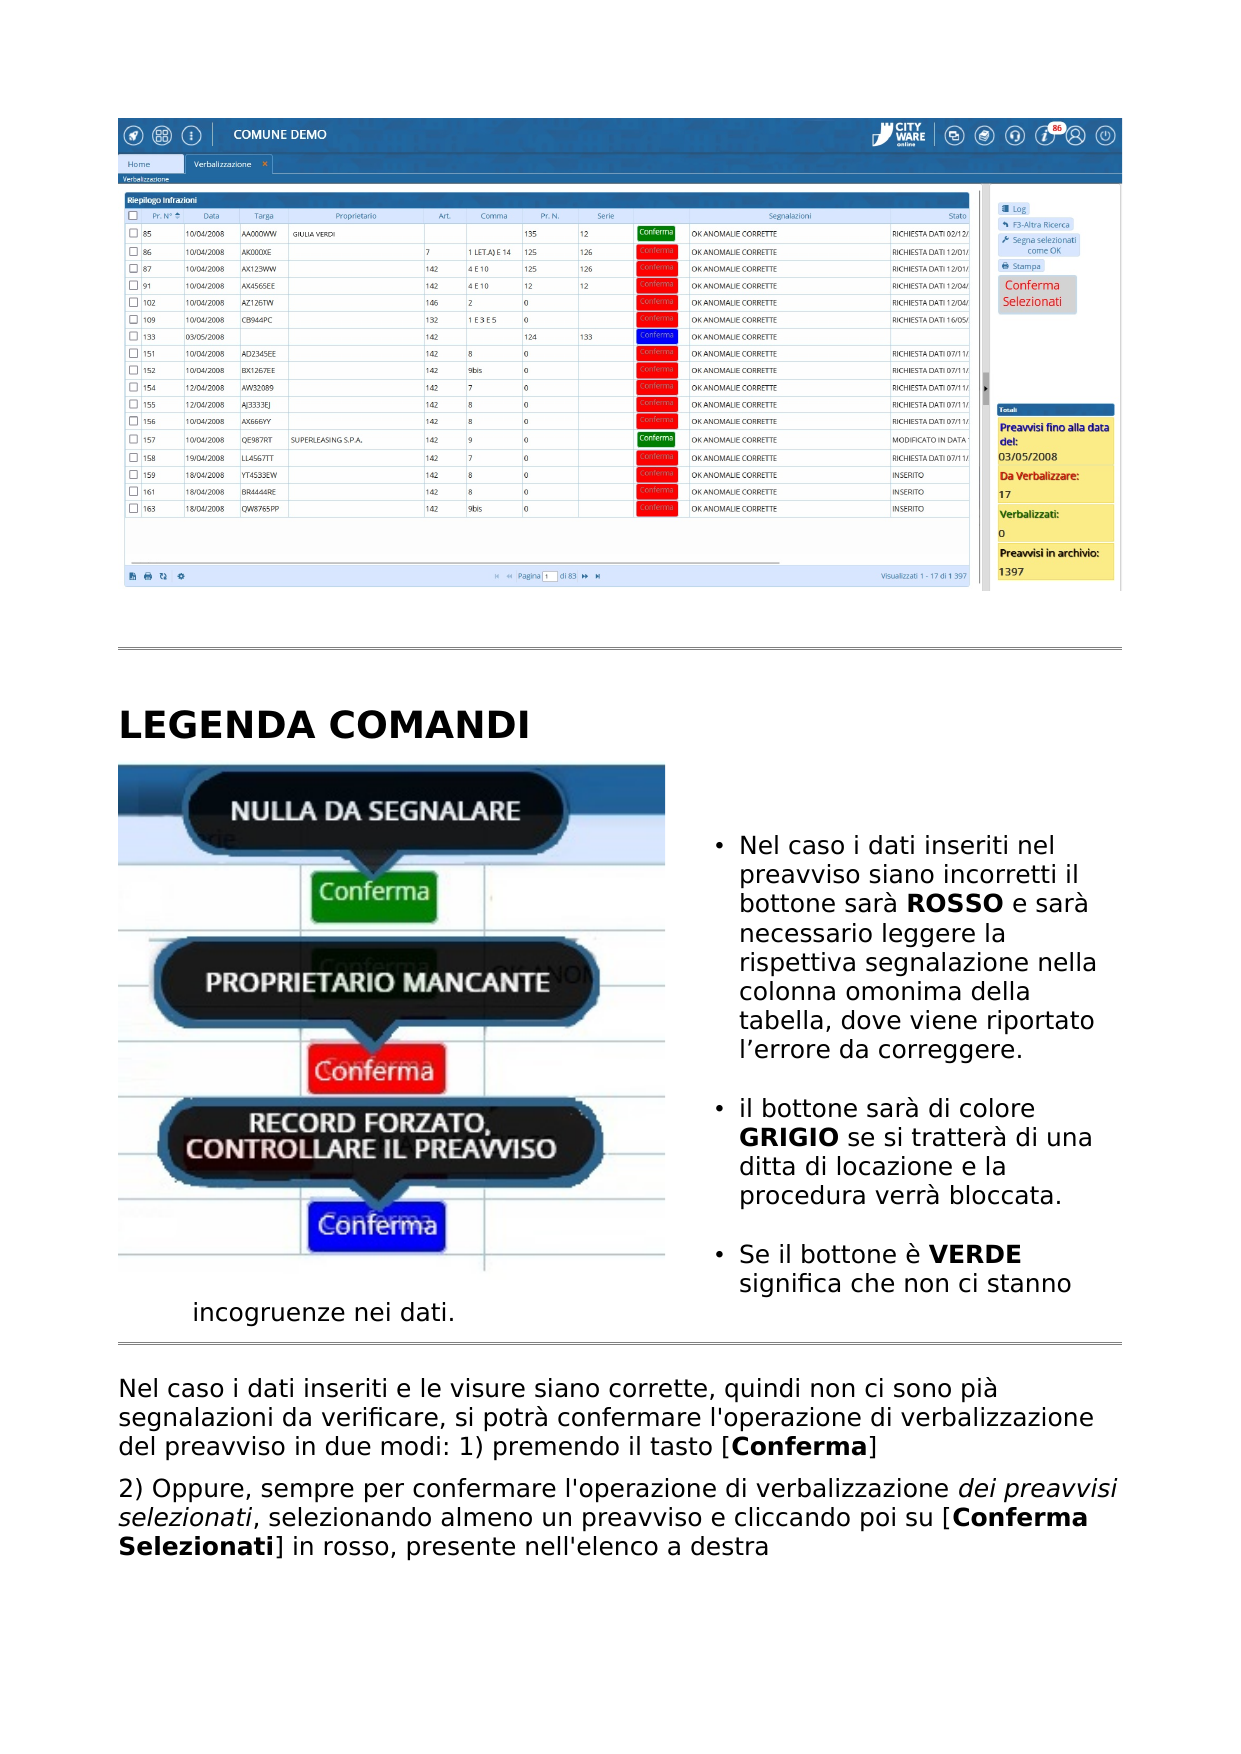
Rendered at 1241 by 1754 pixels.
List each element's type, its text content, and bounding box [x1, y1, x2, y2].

list Se il bottone è VERDE significa che non ci stanno incogruenze nei dati. [177, 1240, 1122, 1328]
subtitle LEGENDA COMANDI [118, 704, 1122, 748]
list Nel caso i dati inseriti nel preavviso siano incorretti il bottone sarà ROSSO e sarà necessario leggere la rispettiva segnalazione nella colonna omonima della tabella, dove viene riportato l’errore da correggere. [665, 831, 1122, 1064]
text 2) Oppure, sempre per confermare l'operazione di verbalizzazione dei preavvisi selezionati, selezionando almeno un preavviso e cliccando poi su [Conferma Selezionati] in rosso, presente nell'elenco a destra [118, 1474, 1122, 1562]
text Nel caso i dati inseriti e le visure siano corrette, quindi non ci sono pià segnalazioni da verificare, si potrà confermare l'operazione di verbalizzazione del preavviso in due modi: 1) premendo il tasto [Conferma] [118, 1374, 1122, 1462]
picture [118, 118, 1123, 591]
list il bottone sarà di colore GRIGIO se si tratterà di una ditta di locazione e la procedura verrà bloccata. [665, 1094, 1122, 1211]
picture [118, 760, 665, 1280]
